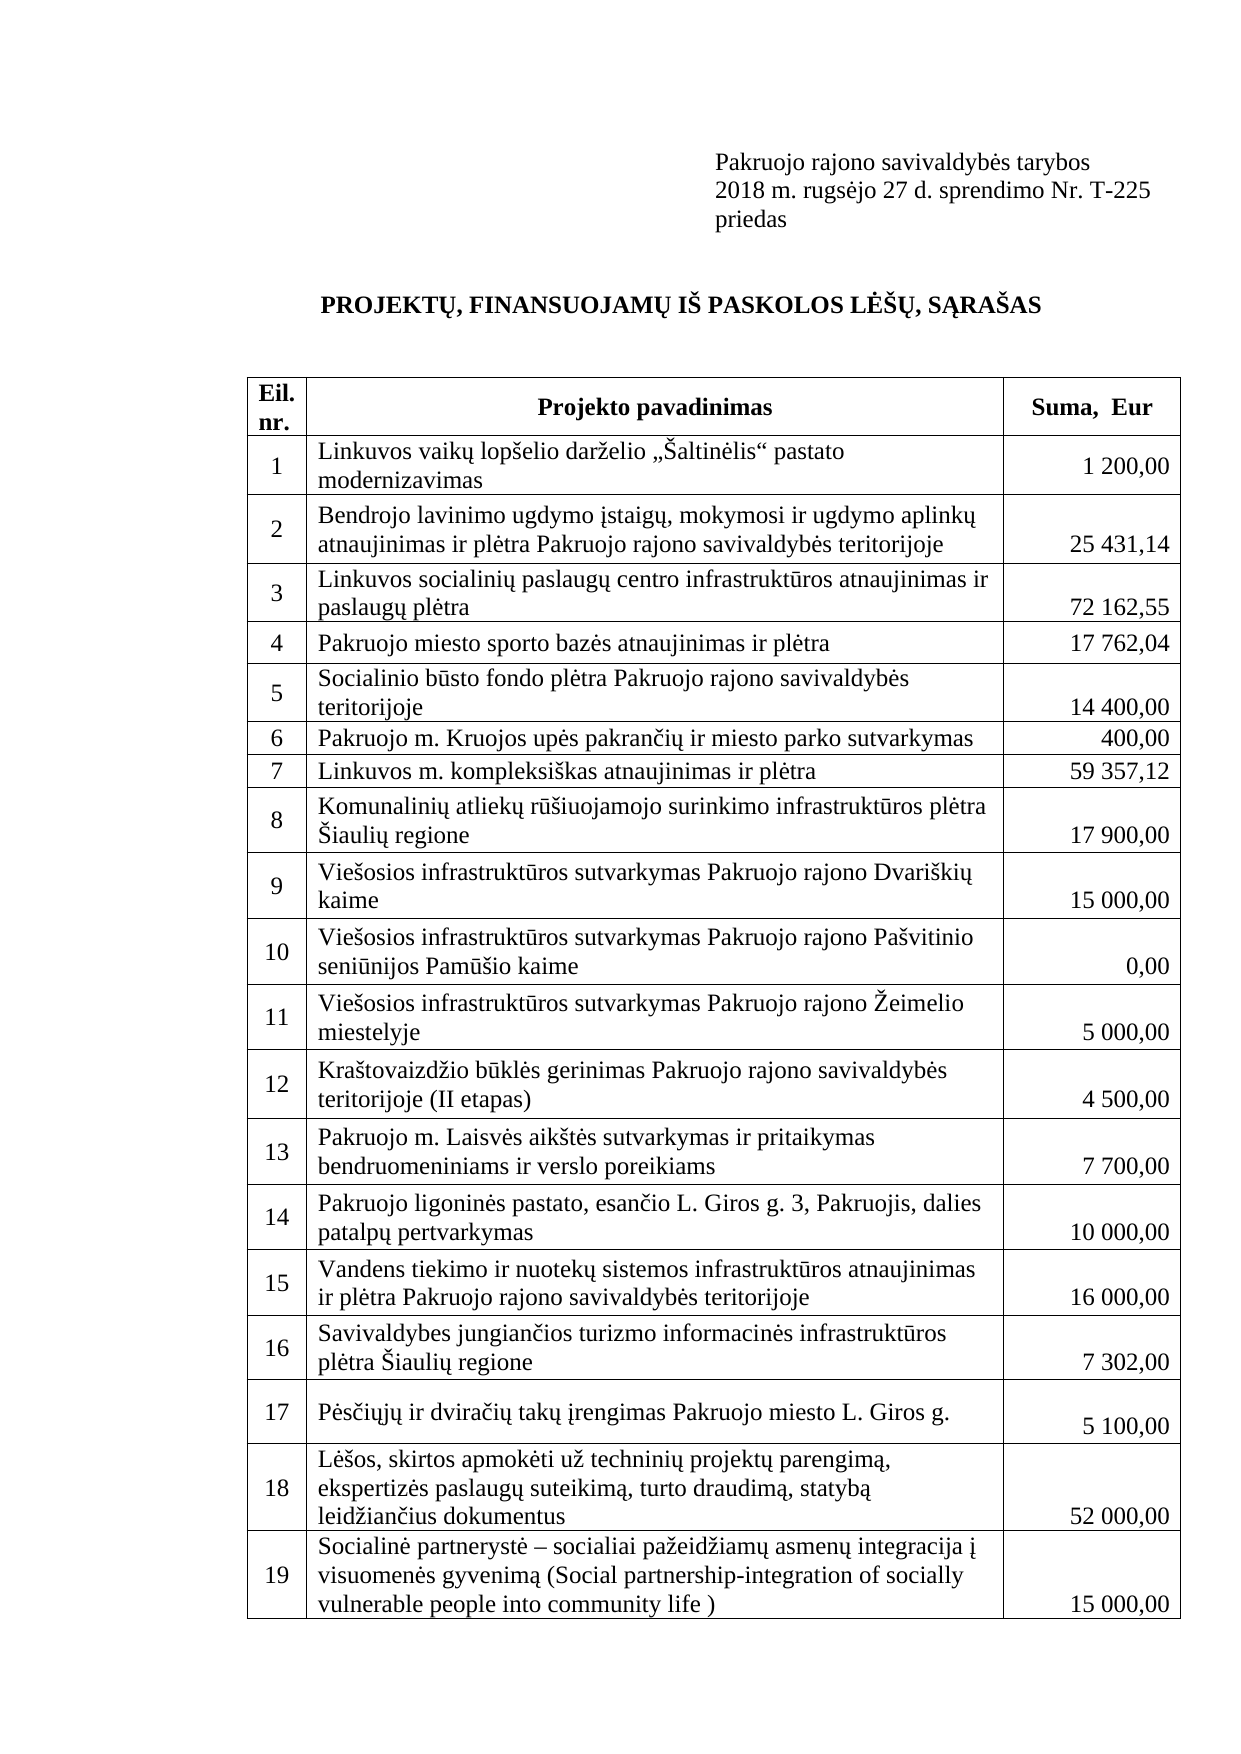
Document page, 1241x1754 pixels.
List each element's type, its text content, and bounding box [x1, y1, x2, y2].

table_cell Socialinė partnerystė – socialiai pažeidžiamų asmenų integracija į visuomenės gyvenimą (Social partnership-integration of socially vulnerable people into community life ) [307, 1531, 1003, 1617]
text PROJEKTŲ, FINANSUOJAMŲ IŠ PASKOLOS LĖŠŲ, SĄRAŠAS [177, 291, 1167, 319]
table_cell 52 000,00 [1004, 1444, 1180, 1530]
table_cell 1 200,00 [1004, 436, 1180, 494]
table_cell Pakruojo miesto sporto bazės atnaujinimas ir plėtra [307, 622, 1003, 662]
table_cell 15 [248, 1250, 306, 1315]
table_cell 18 [248, 1444, 306, 1530]
table_cell Savivaldybes jungiančios turizmo informacinės infrastruktūros plėtra Šiaulių regione [307, 1316, 1003, 1379]
table_cell 5 100,00 [1004, 1380, 1180, 1443]
table_cell 10 [248, 919, 306, 983]
text 2018 m. rugsėjo 27 d. sprendimo Nr. T-225 [702, 176, 1167, 204]
table_cell 7 302,00 [1004, 1316, 1180, 1379]
table_cell Linkuvos socialinių paslaugų centro infrastruktūros atnaujinimas ir paslaugų plėtra [307, 564, 1003, 621]
table_cell 2 [248, 495, 306, 563]
table_cell Vandens tiekimo ir nuotekų sistemos infrastruktūros atnaujinimas ir plėtra Pakruojo rajono savivaldybės teritorijoje [307, 1250, 1003, 1315]
table_cell 9 [248, 853, 306, 918]
table_cell 15 000,00 [1004, 1531, 1180, 1617]
table_cell 4 500,00 [1004, 1050, 1180, 1118]
table_header Suma, Eur [1004, 378, 1180, 435]
text priedas [702, 204, 1167, 233]
table_cell Pakruojo m. Laisvės aikštės sutvarkymas ir pritaikymas bendruomeniniams ir verslo poreikiams [307, 1119, 1003, 1183]
table_cell 1 [248, 436, 306, 494]
table_header Projekto pavadinimas [307, 378, 1003, 435]
table_cell Viešosios infrastruktūros sutvarkymas Pakruojo rajono Žeimelio miestelyje [307, 985, 1003, 1049]
table_cell 59 357,12 [1004, 755, 1180, 787]
table_cell 19 [248, 1531, 306, 1617]
table_cell 5 [248, 664, 306, 721]
table_header Eil. nr. [248, 378, 306, 435]
table_cell 72 162,55 [1004, 564, 1180, 621]
table_cell 17 [248, 1380, 306, 1443]
table_cell Pėsčiųjų ir dviračių takų įrengimas Pakruojo miesto L. Giros g. [307, 1380, 1003, 1443]
table_cell 11 [248, 985, 306, 1049]
table_cell 14 [248, 1185, 306, 1249]
table_cell 16 000,00 [1004, 1250, 1180, 1315]
table_cell Lėšos, skirtos apmokėti už techninių projektų parengimą, ekspertizės paslaugų suteikimą, turto draudimą, statybą leidžiančius dokumentus [307, 1444, 1003, 1530]
table_cell Linkuvos vaikų lopšelio darželio „Šaltinėlis“ pastato modernizavimas [307, 436, 1003, 494]
table_cell 14 400,00 [1004, 664, 1180, 721]
table_cell 400,00 [1004, 722, 1180, 754]
table_cell 3 [248, 564, 306, 621]
table_cell Komunalinių atliekų rūšiuojamojo surinkimo infrastruktūros plėtra Šiaulių regione [307, 788, 1003, 852]
table_cell 0,00 [1004, 919, 1180, 983]
table_cell 8 [248, 788, 306, 852]
table_cell 10 000,00 [1004, 1185, 1180, 1249]
table_cell 25 431,14 [1004, 495, 1180, 563]
table_cell 5 000,00 [1004, 985, 1180, 1049]
table_cell 17 762,04 [1004, 622, 1180, 662]
table_cell 6 [248, 722, 306, 754]
table_cell 7 [248, 755, 306, 787]
table_cell 12 [248, 1050, 306, 1118]
table_cell Linkuvos m. kompleksiškas atnaujinimas ir plėtra [307, 755, 1003, 787]
table_cell Pakruojo ligoninės pastato, esančio L. Giros g. 3, Pakruojis, dalies patalpų pertvarkymas [307, 1185, 1003, 1249]
table_cell Kraštovaizdžio būklės gerinimas Pakruojo rajono savivaldybės teritorijoje (II etapas) [307, 1050, 1003, 1118]
table_cell 16 [248, 1316, 306, 1379]
table_cell 4 [248, 622, 306, 662]
table_cell Viešosios infrastruktūros sutvarkymas Pakruojo rajono Dvariškių kaime [307, 853, 1003, 918]
table_cell Viešosios infrastruktūros sutvarkymas Pakruojo rajono Pašvitinio seniūnijos Pamūšio kaime [307, 919, 1003, 983]
text Pakruojo rajono savivaldybės tarybos [177, 147, 1167, 176]
table_cell Socialinio būsto fondo plėtra Pakruojo rajono savivaldybės teritorijoje [307, 664, 1003, 721]
table_cell 15 000,00 [1004, 853, 1180, 918]
table_cell 13 [248, 1119, 306, 1183]
table_cell Pakruojo m. Kruojos upės pakrančių ir miesto parko sutvarkymas [307, 722, 1003, 754]
table_cell 7 700,00 [1004, 1119, 1180, 1183]
table_cell 17 900,00 [1004, 788, 1180, 852]
table_cell Bendrojo lavinimo ugdymo įstaigų, mokymosi ir ugdymo aplinkų atnaujinimas ir plėtra Pakruojo rajono savivaldybės teritorijoje [307, 495, 1003, 563]
